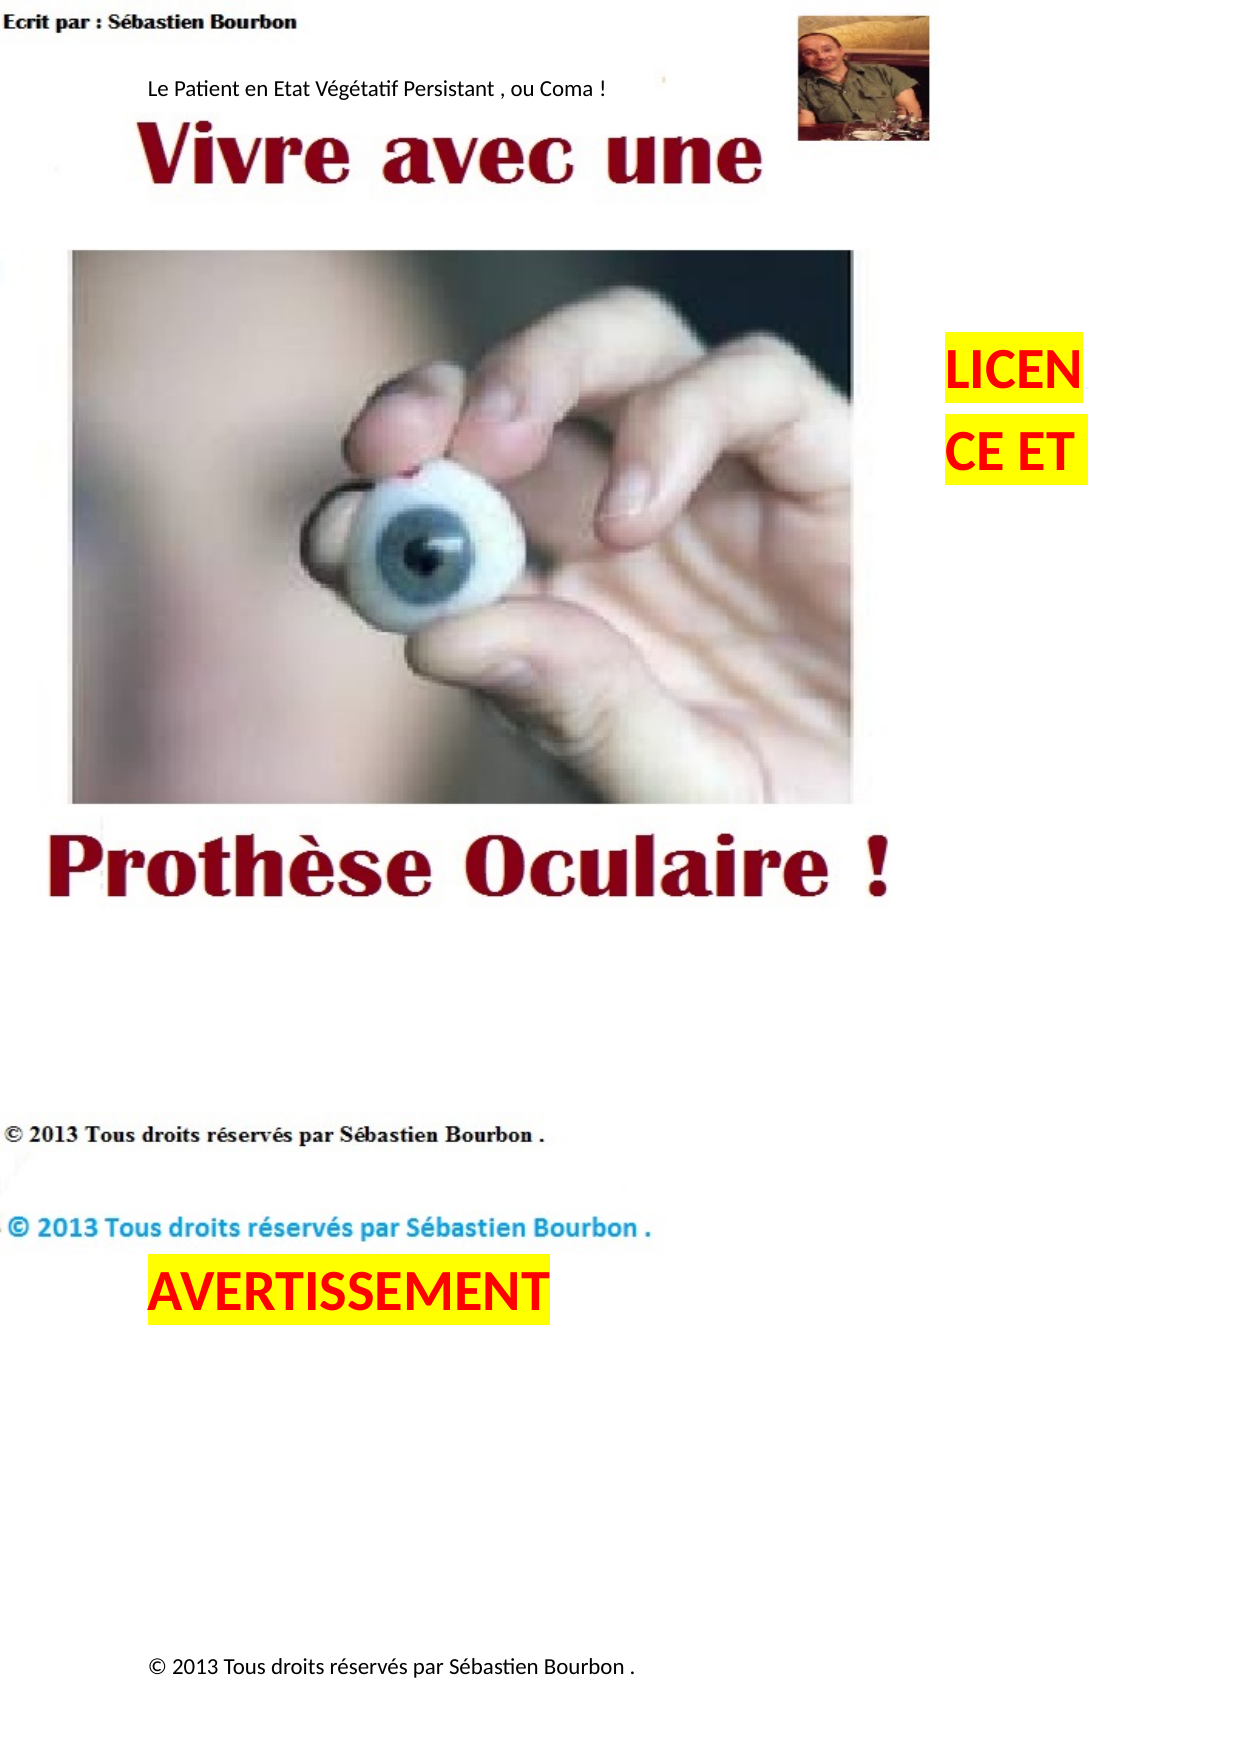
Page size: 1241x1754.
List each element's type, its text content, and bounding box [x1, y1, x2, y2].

picture [0, 0, 945, 1254]
text LICENCE ET AVERTISSEMENT [148, 332, 1093, 1325]
